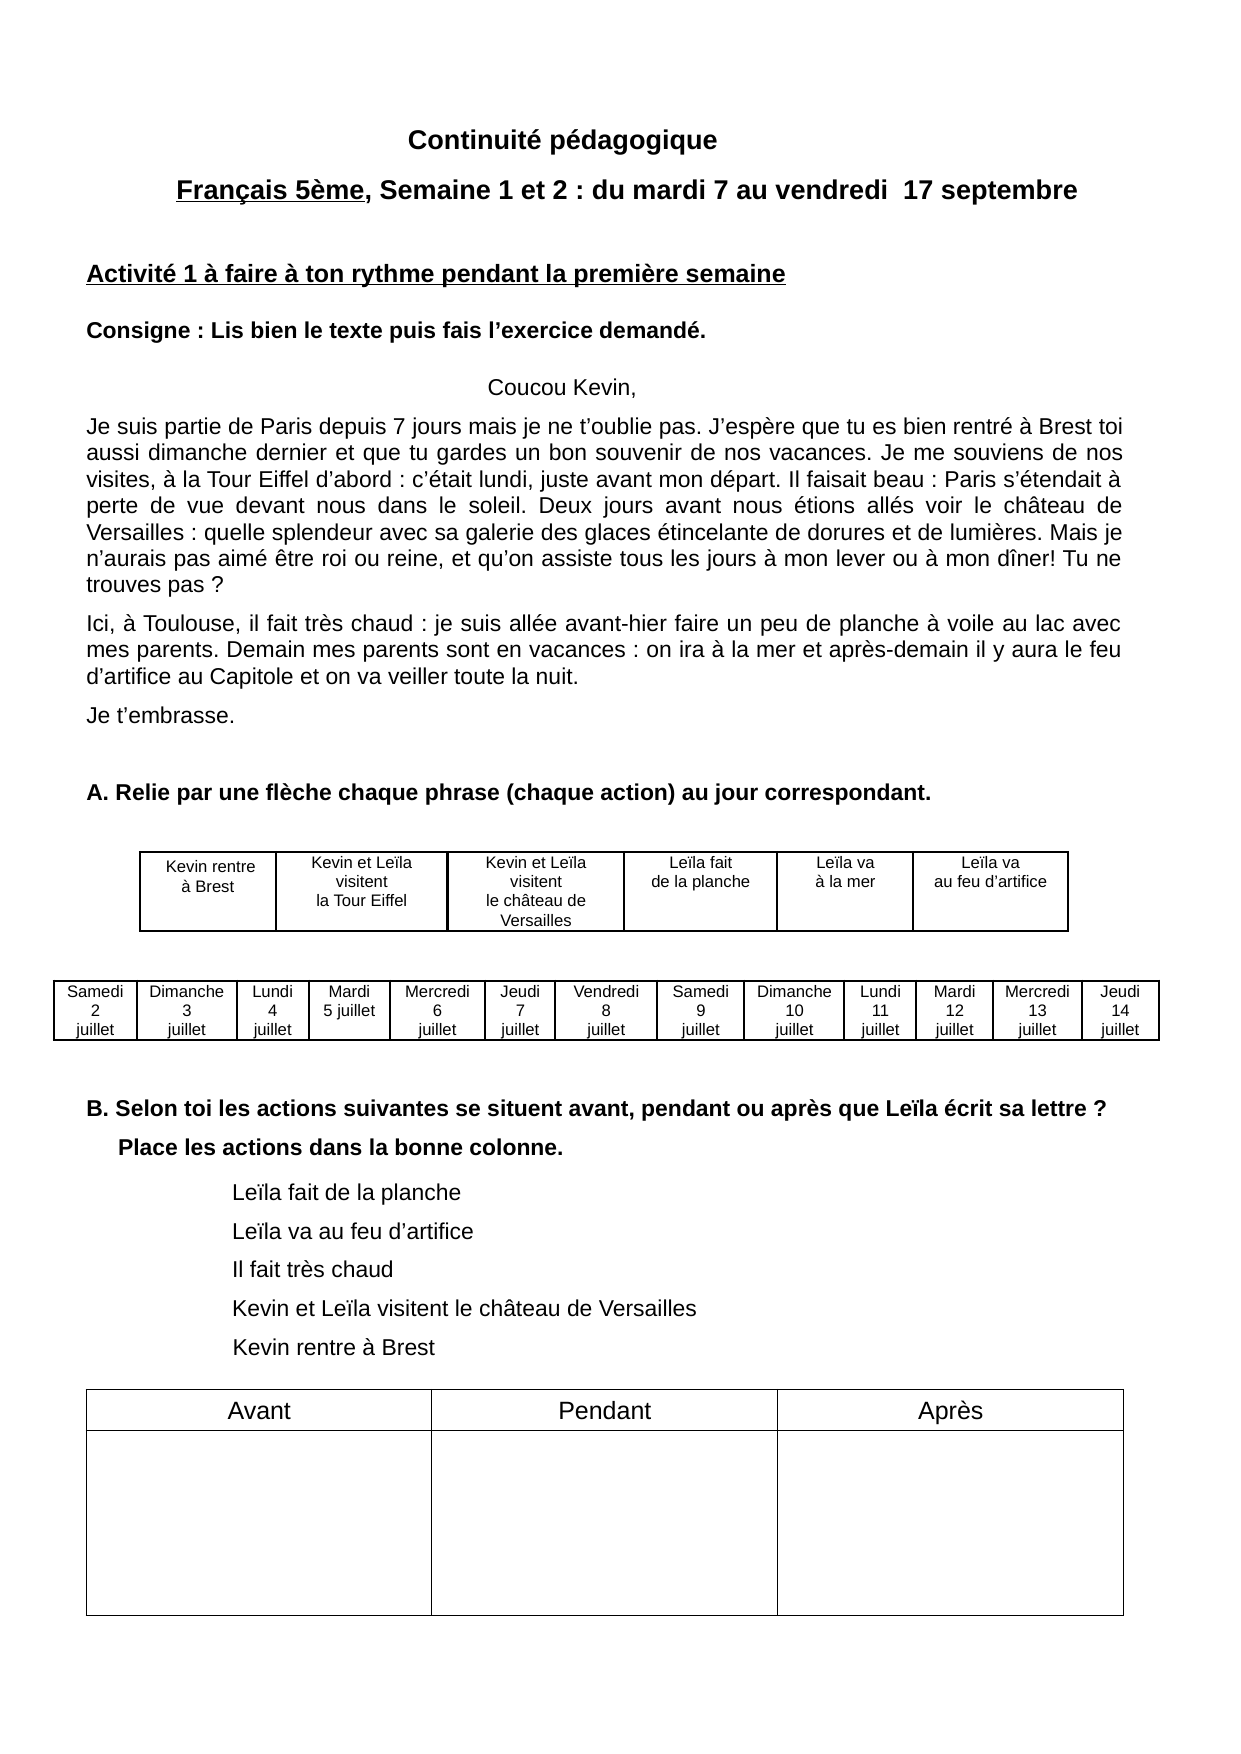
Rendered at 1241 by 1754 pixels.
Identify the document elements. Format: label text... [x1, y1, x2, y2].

table_header Après [778, 1390, 1123, 1430]
text Il fait très chaud [232, 1256, 1123, 1283]
text Continuité pédagogique [86, 124, 1123, 156]
table_header Lundi 4 juillet [238, 982, 308, 1039]
table_cell [87, 1431, 431, 1615]
text Je t’embrasse. [86, 702, 1123, 728]
text Consigne : Lis bien le texte puis fais l’exercice demandé. [86, 317, 1123, 344]
text Leïla va au feu d’artifice [232, 1218, 1123, 1244]
table_header Samedi 2 juillet [55, 982, 136, 1039]
table_header Jeudi 7 juillet [486, 982, 554, 1039]
table_header Leïla fait de la planche [625, 853, 776, 929]
table_header Kevin rentre à Brest [141, 853, 275, 929]
table_header Leïla va au feu d’artifice [914, 853, 1067, 929]
table_header Kevin et Leïla visitent la Tour Eiffel [277, 853, 446, 929]
table_header Leïla va à la mer [778, 853, 912, 929]
text Coucou Kevin, [86, 374, 1123, 400]
table_header Dimanche 3 juillet [138, 982, 236, 1039]
text A. Relie par une flèche chaque phrase (chaque action) au jour correspondant. [86, 779, 1123, 806]
table_header Mercredi 13 juillet [994, 982, 1081, 1039]
table_header Mercredi 6 juillet [391, 982, 484, 1039]
text Français 5ème, Semaine 1 et 2 : du mardi 7 au vendredi 17 septembre [86, 174, 1123, 205]
table_cell [432, 1431, 777, 1615]
text Leïla fait de la planche [232, 1178, 1123, 1205]
table_header Dimanche 10 juillet [745, 982, 843, 1039]
table_header Mardi 5 juillet [310, 982, 389, 1039]
table_header Samedi 9 juillet [658, 982, 743, 1039]
table_header Vendredi 8 juillet [556, 982, 656, 1039]
text Kevin et Leïla visitent le château de Versailles [232, 1295, 1123, 1322]
table_cell [778, 1431, 1123, 1615]
text Activité 1 à faire à ton rythme pendant la première semaine [86, 259, 1123, 288]
text B. Selon toi les actions suivantes se situent avant, pendant ou après que Leïla écrit sa lettre ? [86, 1095, 1123, 1122]
text Je suis partie de Paris depuis 7 jours mais je ne t’oublie pas. J’espère que tu es bien rentré à Brest toi aussi dimanche dernier et que tu gardes un bon souvenir de nos vacances. Je me souviens de nos visites, à la Tour Eiffel d’abord : c’était lundi, juste avant mon départ. Il faisait beau : Paris s’étendait à perte de vue devant nous dans le soleil. Deux jours avant nous étions allés voir le château de Versailles : quelle splendeur avec sa galerie des glaces étincelante de dorures et de lumières. Mais je n’aurais pas aimé être roi ou reine, et qu’on assiste tous les jours à mon lever ou à mon dîner! Tu ne trouves pas ? [86, 413, 1123, 597]
table_header Pendant [432, 1390, 777, 1430]
table_header Avant [87, 1390, 431, 1430]
table_header Kevin et Leïla visitent le château de Versailles [449, 853, 623, 929]
text Place les actions dans la bonne colonne. [86, 1134, 1123, 1161]
table_header Mardi 12 juillet [917, 982, 992, 1039]
text Ici, à Toulouse, il fait très chaud : je suis allée avant-hier faire un peu de planche à voile au lac avec mes parents. Demain mes parents sont en vacances : on ira à la mer et après-demain il y aura le feu d’artifice au Capitole et on va veiller toute la nuit. [86, 610, 1123, 689]
text Kevin rentre à Brest [86, 1334, 1123, 1360]
table_header Lundi 11 juillet [845, 982, 915, 1039]
table_header Jeudi 14 juillet [1083, 982, 1158, 1039]
